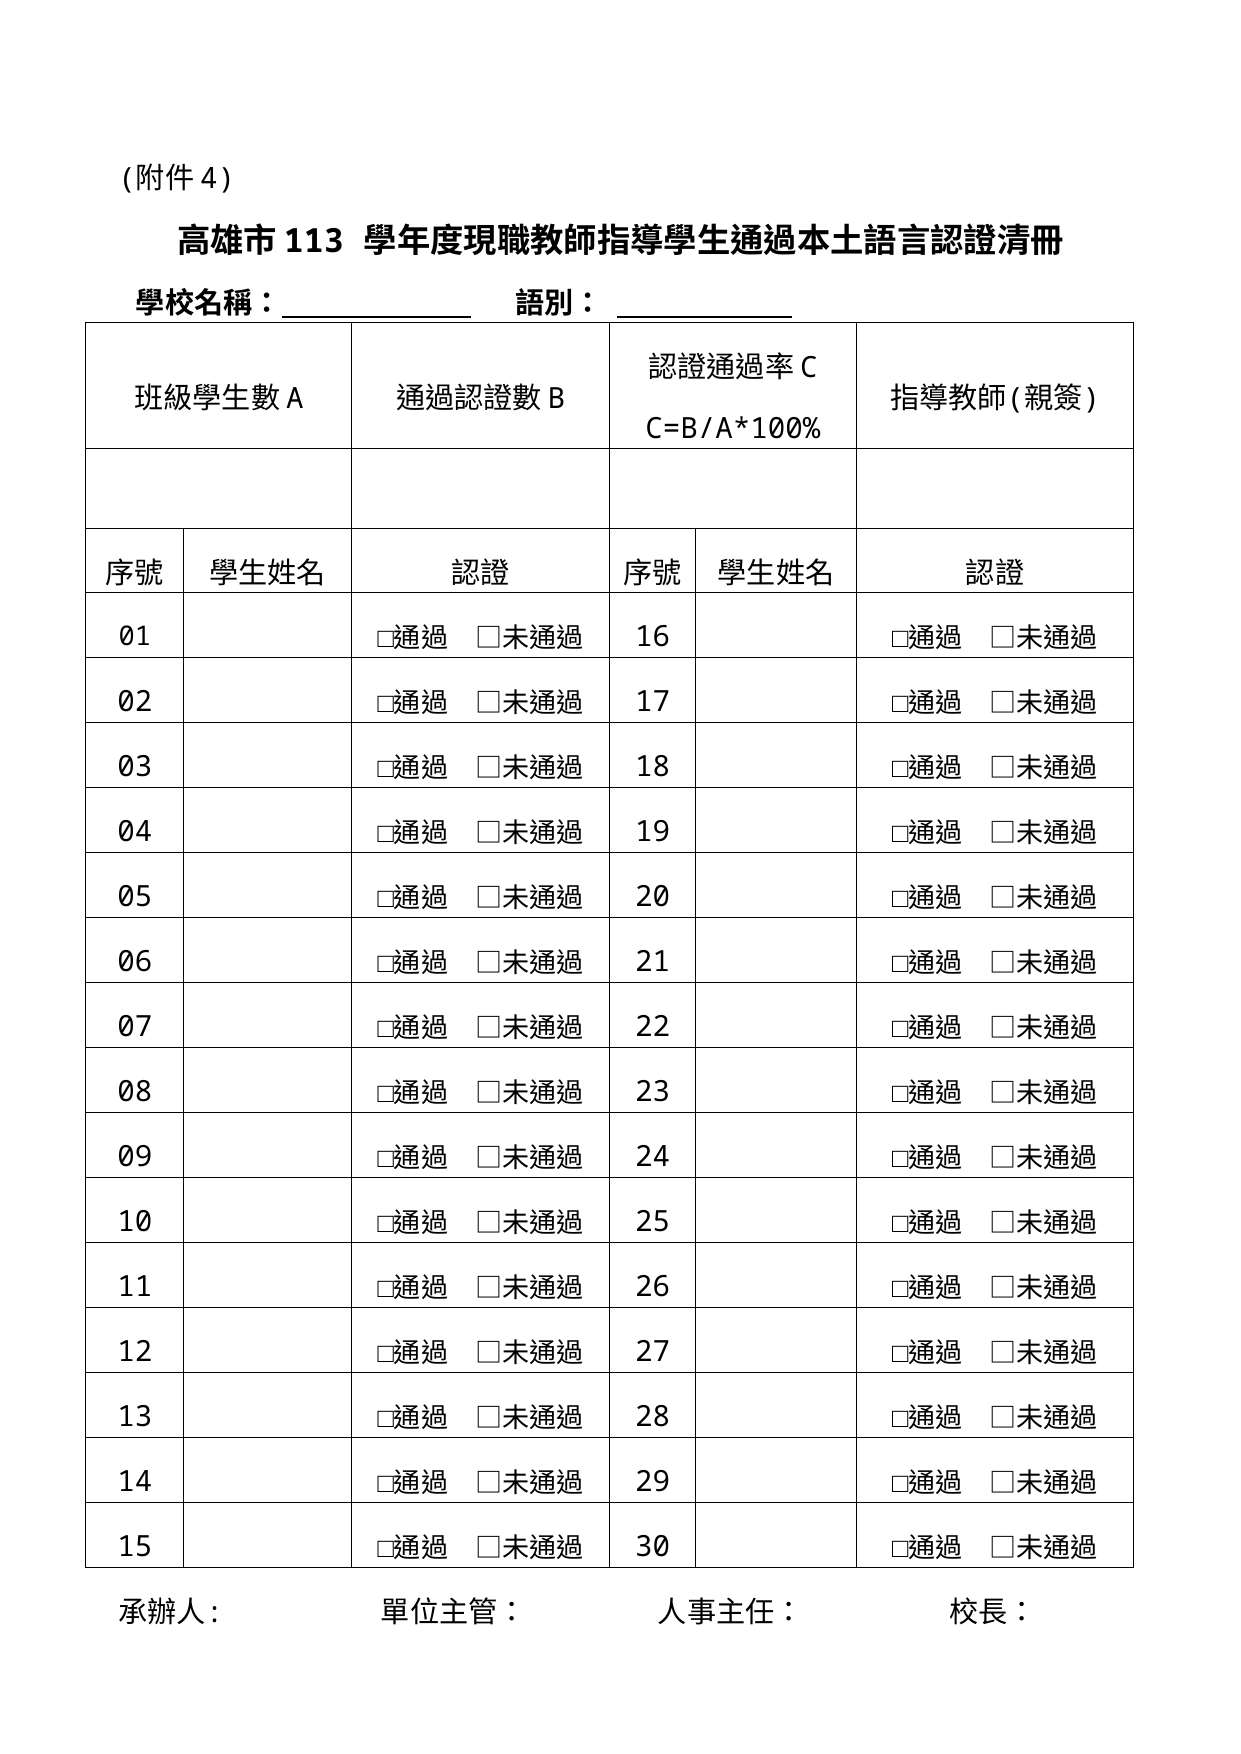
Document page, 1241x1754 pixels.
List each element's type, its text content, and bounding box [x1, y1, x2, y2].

table_cell 27 [610, 1308, 695, 1372]
table_cell □通過 □未通過 [857, 1308, 1133, 1372]
table_cell 學生姓名 [696, 529, 856, 592]
table_cell [696, 1178, 856, 1242]
table_cell [184, 658, 351, 722]
table_header 指導教師(親簽) [857, 323, 1133, 448]
table_cell [184, 1048, 351, 1112]
text 高雄市113 學年度現職教師指導學生通過本土語言認證清冊 [118, 197, 1122, 259]
table_cell □通過 □未通過 [857, 1503, 1133, 1567]
table_cell [184, 1178, 351, 1242]
table_cell [696, 1503, 856, 1567]
table_cell □通過 □未通過 [857, 853, 1133, 917]
table_cell 15 [86, 1503, 183, 1567]
table_cell □通過 □未通過 [857, 1438, 1133, 1502]
table_cell 20 [610, 853, 695, 917]
table_cell 24 [610, 1113, 695, 1177]
table_cell □通過 □未通過 [352, 1113, 609, 1177]
table_cell [696, 1308, 856, 1372]
table_cell 10 [86, 1178, 183, 1242]
table_cell [857, 449, 1133, 528]
table_cell □通過 □未通過 [352, 723, 609, 787]
table_cell 17 [610, 658, 695, 722]
table_cell □通過 □未通過 [857, 723, 1133, 787]
table_cell 28 [610, 1373, 695, 1437]
table_cell 序號 [86, 529, 183, 592]
table_cell □通過 □未通過 [352, 1373, 609, 1437]
table_cell □通過 □未通過 [857, 788, 1133, 852]
table_cell 認證 [352, 529, 609, 592]
table_cell [86, 449, 351, 528]
table_cell [184, 1503, 351, 1567]
table_cell [184, 918, 351, 982]
table_cell [184, 1438, 351, 1502]
table_cell [696, 1243, 856, 1307]
table_cell □通過 □未通過 [352, 918, 609, 982]
table_cell [696, 658, 856, 722]
table_cell □通過 □未通過 [352, 853, 609, 917]
table_cell 03 [86, 723, 183, 787]
table_cell 09 [86, 1113, 183, 1177]
table_cell □通過 □未通過 [857, 1178, 1133, 1242]
table_cell 12 [86, 1308, 183, 1372]
table_cell □通過 □未通過 [352, 1308, 609, 1372]
table_cell [696, 1373, 856, 1437]
table_cell [184, 1243, 351, 1307]
table_cell □通過 □未通過 [352, 1243, 609, 1307]
table_cell 06 [86, 918, 183, 982]
table_header 通過認證數B [352, 323, 609, 448]
table_cell 05 [86, 853, 183, 917]
table_cell 04 [86, 788, 183, 852]
table_cell 08 [86, 1048, 183, 1112]
table_cell 21 [610, 918, 695, 982]
table_cell □通過 □未通過 [857, 593, 1133, 657]
table_cell [184, 1113, 351, 1177]
table_cell 26 [610, 1243, 695, 1307]
table_cell 16 [610, 593, 695, 657]
table_cell □通過 □未通過 [857, 983, 1133, 1047]
table_cell [696, 723, 856, 787]
table_cell □通過 □未通過 [857, 1373, 1133, 1437]
table_cell □通過 □未通過 [857, 918, 1133, 982]
table_cell [610, 449, 856, 528]
table_cell [184, 788, 351, 852]
table_cell □通過 □未通過 [352, 1178, 609, 1242]
table_cell [696, 1048, 856, 1112]
table_cell 25 [610, 1178, 695, 1242]
text 學校名稱： 語別： [118, 259, 1122, 322]
table_cell 22 [610, 983, 695, 1047]
table_cell 23 [610, 1048, 695, 1112]
table_cell [696, 1438, 856, 1502]
table_cell 07 [86, 983, 183, 1047]
table_cell [184, 593, 351, 657]
table_cell 學生姓名 [184, 529, 351, 592]
table_cell 11 [86, 1243, 183, 1307]
table_cell [184, 723, 351, 787]
table_cell [696, 983, 856, 1047]
table_cell [696, 593, 856, 657]
table_cell [696, 918, 856, 982]
table_cell 02 [86, 658, 183, 722]
table_cell □通過 □未通過 [352, 658, 609, 722]
table_cell 13 [86, 1373, 183, 1437]
table_cell □通過 □未通過 [857, 1048, 1133, 1112]
table_cell □通過 □未通過 [352, 788, 609, 852]
table_cell [184, 1308, 351, 1372]
table_cell □通過 □未通過 [857, 658, 1133, 722]
table_cell [696, 1113, 856, 1177]
table_cell 30 [610, 1503, 695, 1567]
table_cell [184, 983, 351, 1047]
table_cell □通過 □未通過 [352, 1048, 609, 1112]
table_cell [352, 449, 609, 528]
table_cell [696, 853, 856, 917]
table_cell [696, 788, 856, 852]
table_cell □通過 □未通過 [352, 593, 609, 657]
table_cell 29 [610, 1438, 695, 1502]
table_cell 序號 [610, 529, 695, 592]
table_cell 認證 [857, 529, 1133, 592]
table_cell □通過 □未通過 [352, 1438, 609, 1502]
table_cell 18 [610, 723, 695, 787]
table_cell 19 [610, 788, 695, 852]
table_cell 01 [86, 593, 183, 657]
table_cell [184, 1373, 351, 1437]
table_cell [184, 853, 351, 917]
table_header 班級學生數A [86, 323, 351, 448]
table_cell □通過 □未通過 [857, 1113, 1133, 1177]
text (附件4) [118, 134, 1122, 197]
table_cell □通過 □未通過 [352, 1503, 609, 1567]
table_cell □通過 □未通過 [857, 1243, 1133, 1307]
table_header 認證通過率C C=B/A*100% [610, 323, 856, 448]
table_cell 14 [86, 1438, 183, 1502]
text 承辦人: 單位主管： 人事主任： 校長： [118, 1568, 1122, 1630]
table_cell □通過 □未通過 [352, 983, 609, 1047]
